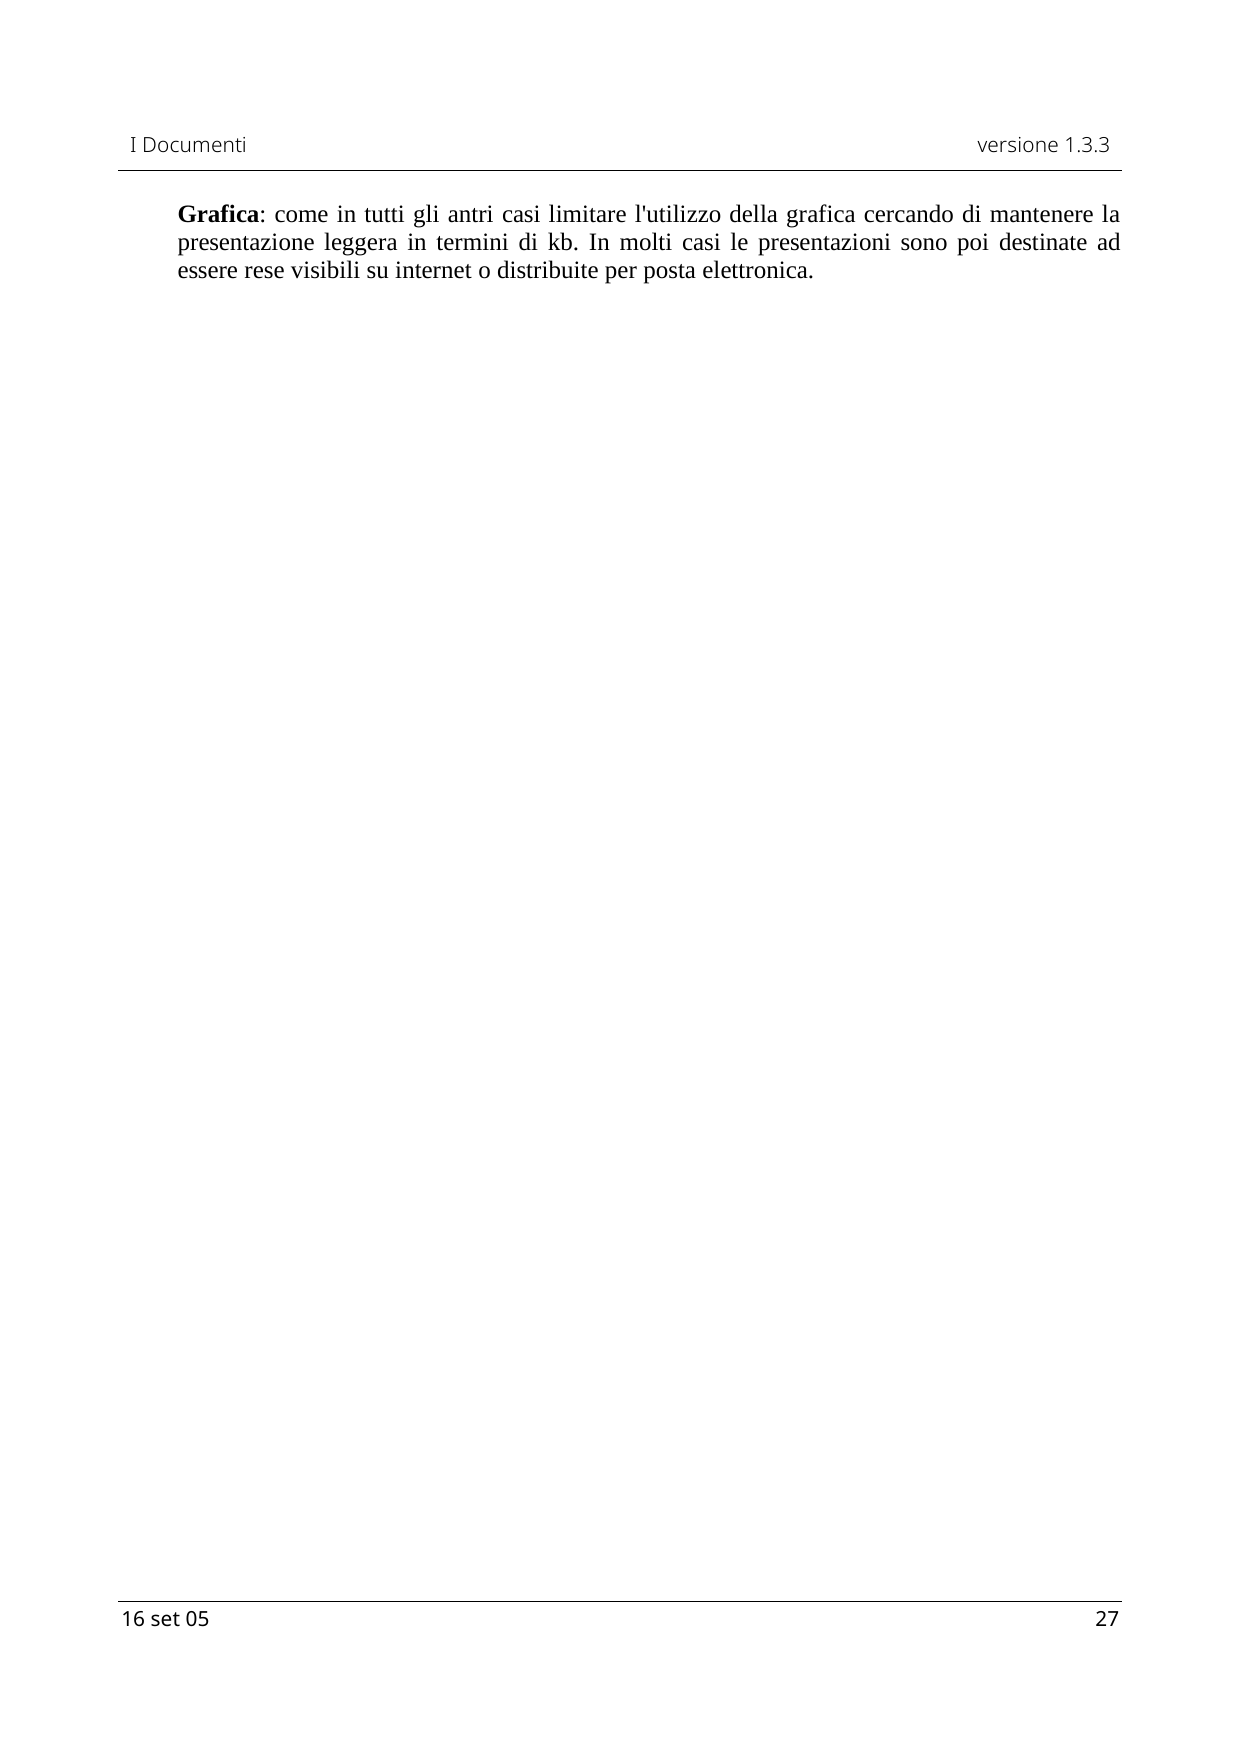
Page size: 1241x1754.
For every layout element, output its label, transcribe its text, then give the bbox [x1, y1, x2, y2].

text Grafica: come in tutti gli antri casi limitare l'utilizzo della grafica cercando di mantenere la presentazione leggera in termini di kb. In molti casi le presentazioni sono poi destinate ad essere rese visibili su internet o distribuite per posta elettronica. [177, 200, 1122, 284]
